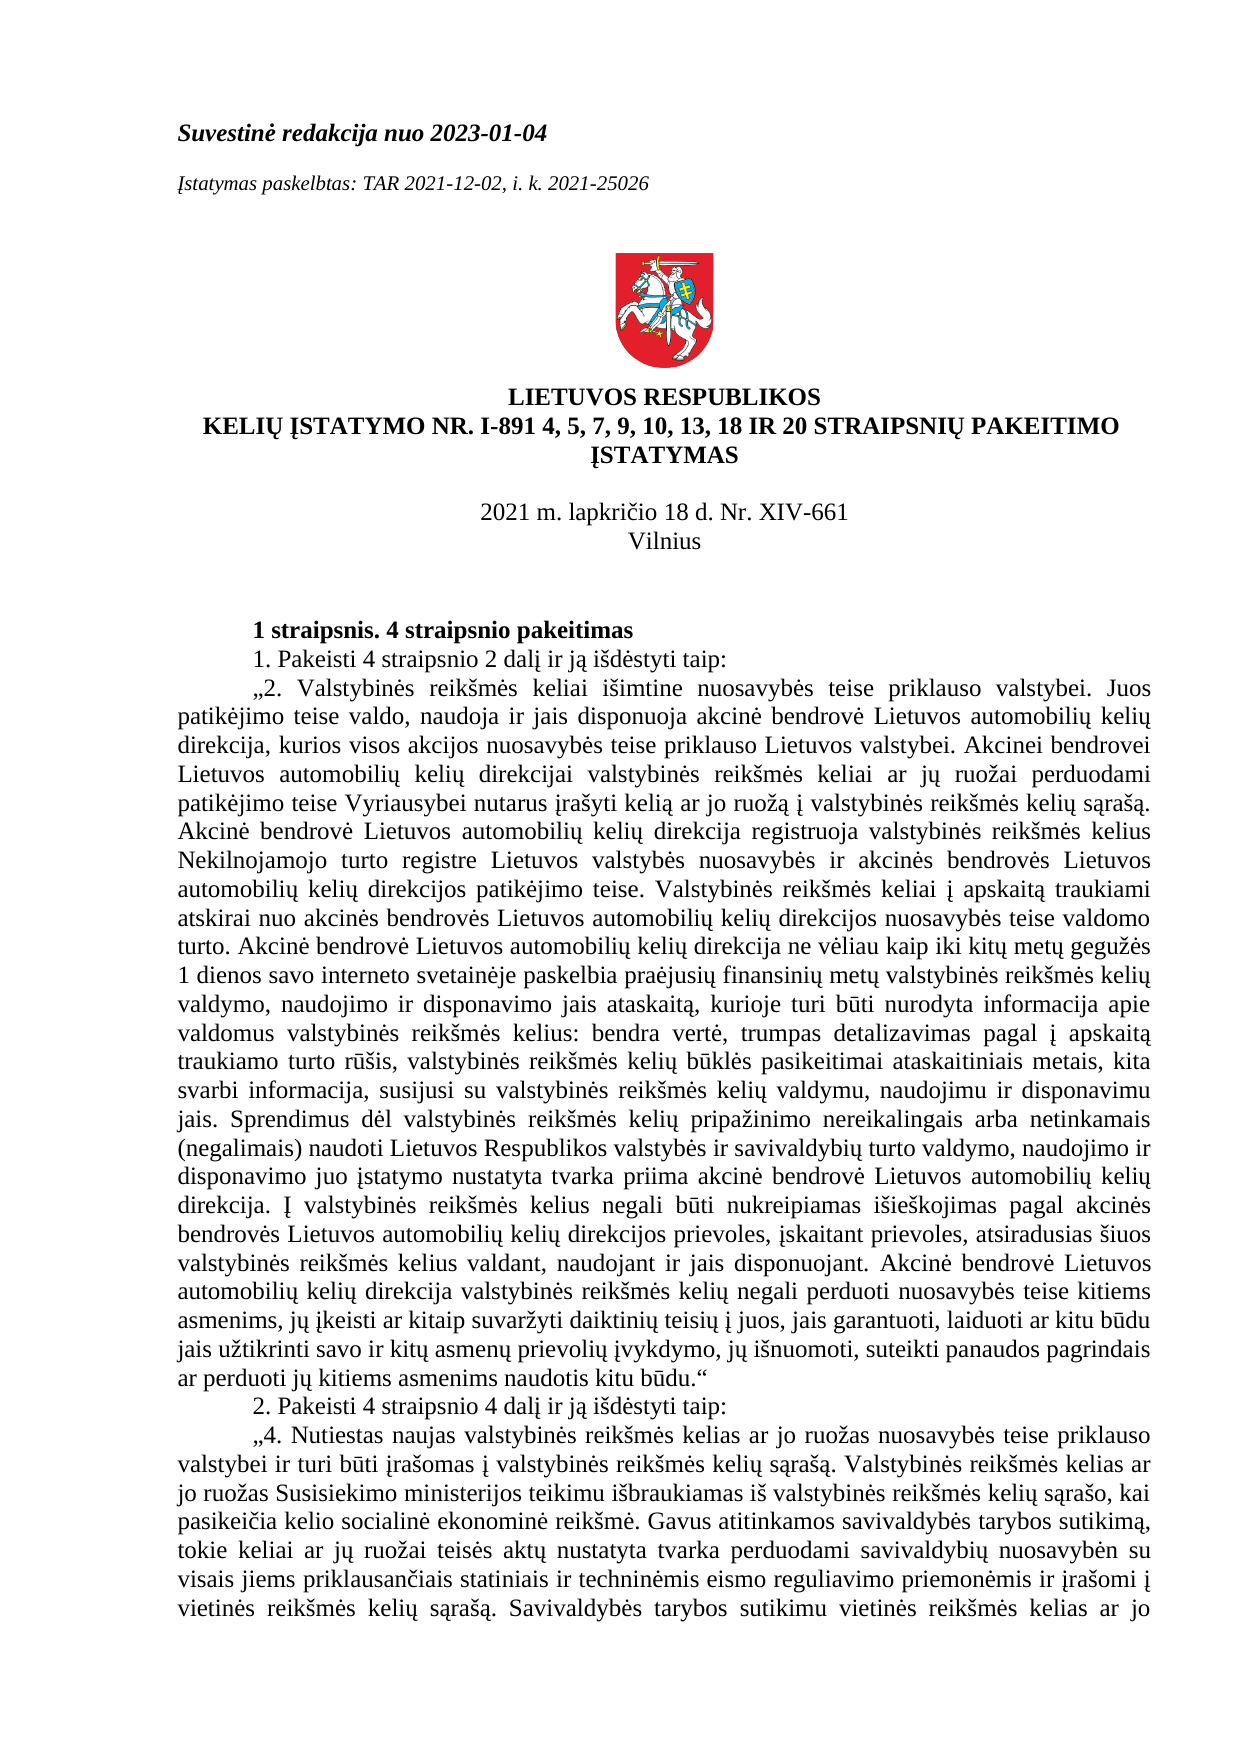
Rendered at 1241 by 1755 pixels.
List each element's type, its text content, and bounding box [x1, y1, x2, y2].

text ĮSTATYMAS [177, 440, 1152, 468]
text Vilnius [177, 526, 1152, 555]
text 2021 m. lapkričio 18 d. Nr. XIV-661 [177, 497, 1152, 526]
text KELIŲ ĮSTATYMO NR. I-891 4, 5, 7, 9, 10, 13, 18 IR 20 STRAIPSNIŲ PAKEITIMO [177, 411, 1152, 440]
text Įstatymas paskelbtas: TAR 2021-12-02, i. k. 2021-25026 [177, 171, 1152, 195]
text 1. Pakeisti 4 straipsnio 2 dalį ir ją išdėstyti taip: [177, 644, 1152, 673]
text Suvestinė redakcija nuo 2023-01-04 [177, 118, 1152, 147]
text 1 straipsnis. 4 straipsnio pakeitimas [177, 615, 1152, 644]
text „4. Nutiestas naujas valstybinės reikšmės kelias ar jo ruožas nuosavybės teise priklauso valstybei ir turi būti įrašomas į valstybinės reikšmės kelių sąrašą. Valstybinės reikšmės kelias ar jo ruožas Susisiekimo ministerijos teikimu išbraukiamas iš valstybinės reikšmės kelių sąrašo, kai pasikeičia kelio socialinė ekonominė reikšmė. Gavus atitinkamos savivaldybės tarybos sutikimą, tokie keliai ar jų ruožai teisės aktų nustatyta tvarka perduodami savivaldybių nuosavybėn su visais jiems priklausančiais statiniais ir techninėmis eismo reguliavimo priemonėmis ir įrašomi į vietinės reikšmės kelių sąrašą. Savivaldybės tarybos sutikimu vietinės reikšmės kelias ar jo [177, 1420, 1152, 1621]
text „2. Valstybinės reikšmės keliai išimtine nuosavybės teise priklauso valstybei. Juos patikėjimo teise valdo, naudoja ir jais disponuoja akcinė bendrovė Lietuvos automobilių kelių direkcija, kurios visos akcijos nuosavybės teise priklauso Lietuvos valstybei. Akcinei bendrovei Lietuvos automobilių kelių direkcijai valstybinės reikšmės keliai ar jų ruožai perduodami patikėjimo teise Vyriausybei nutarus įrašyti kelią ar jo ruožą į valstybinės reikšmės kelių sąrašą. Akcinė bendrovė Lietuvos automobilių kelių direkcija registruoja valstybinės reikšmės kelius Nekilnojamojo turto registre Lietuvos valstybės nuosavybės ir akcinės bendrovės Lietuvos automobilių kelių direkcijos patikėjimo teise. Valstybinės reikšmės keliai į apskaitą traukiami atskirai nuo akcinės bendrovės Lietuvos automobilių kelių direkcijos nuosavybės teise valdomo turto. Akcinė bendrovė Lietuvos automobilių kelių direkcija ne vėliau kaip iki kitų metų gegužės 1 dienos savo interneto svetainėje paskelbia praėjusių finansinių metų valstybinės reikšmės kelių valdymo, naudojimo ir disponavimo jais ataskaitą, kurioje turi būti nurodyta informacija apie valdomus valstybinės reikšmės kelius: bendra vertė, trumpas detalizavimas pagal į apskaitą traukiamo turto rūšis, valstybinės reikšmės kelių būklės pasikeitimai ataskaitiniais metais, kita svarbi informacija, susijusi su valstybinės reikšmės kelių valdymu, naudojimu ir disponavimu jais. Sprendimus dėl valstybinės reikšmės kelių pripažinimo nereikalingais arba netinkamais (negalimais) naudoti Lietuvos Respublikos valstybės ir savivaldybių turto valdymo, naudojimo ir disponavimo juo įstatymo nustatyta tvarka priima akcinė bendrovė Lietuvos automobilių kelių direkcija. Į valstybinės reikšmės kelius negali būti nukreipiamas išieškojimas pagal akcinės bendrovės Lietuvos automobilių kelių direkcijos prievoles, įskaitant prievoles, atsiradusias šiuos valstybinės reikšmės kelius valdant, naudojant ir jais disponuojant. Akcinė bendrovė Lietuvos automobilių kelių direkcija valstybinės reikšmės kelių negali perduoti nuosavybės teise kitiems asmenims, jų įkeisti ar kitaip suvaržyti daiktinių teisių į juos, jais garantuoti, laiduoti ar kitu būdu jais užtikrinti savo ir kitų asmenų prievolių įvykdymo, jų išnuomoti, suteikti panaudos pagrindais ar perduoti jų kitiems asmenims naudotis kitu būdu.“ [177, 673, 1152, 1391]
text 2. Pakeisti 4 straipsnio 4 dalį ir ją išdėstyti taip: [177, 1391, 1152, 1420]
text LIETUVOS RESPUBLIKOS [177, 382, 1152, 411]
